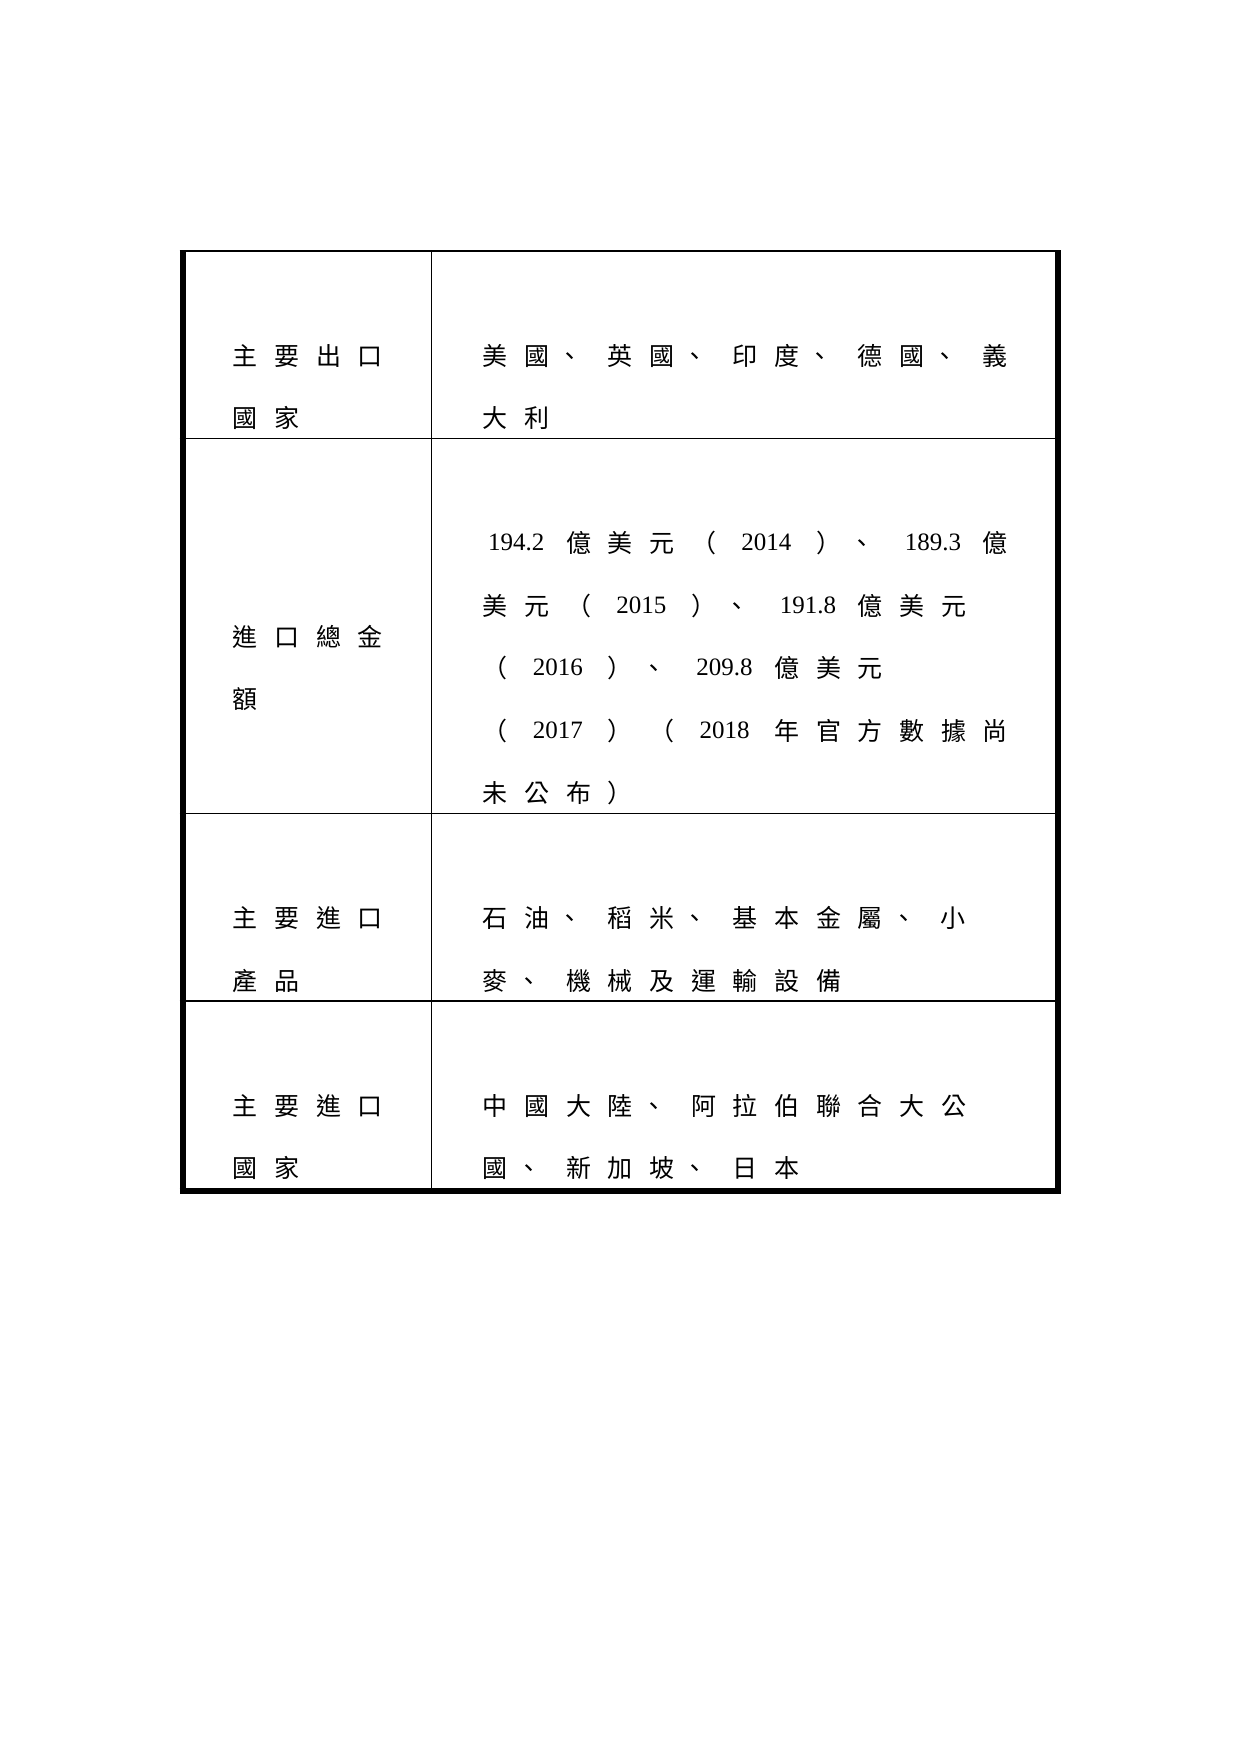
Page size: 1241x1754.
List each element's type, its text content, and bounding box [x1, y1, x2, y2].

table_cell 美國、英國、印度、德國、義大利 [432, 252, 1055, 438]
table_cell 主要進口國家 [186, 1002, 431, 1188]
table_cell 進口總金額 [186, 439, 431, 813]
table_cell 中國大陸、阿拉伯聯合大公國、新加坡、日本 [432, 1002, 1055, 1188]
table_cell 石油、稻米、基本金屬、小麥、機械及運輸設備 [432, 814, 1055, 1000]
table_cell 主要出口國家 [186, 252, 431, 438]
table_cell 主要進口產品 [186, 814, 431, 1000]
table_cell 194.2億美元（2014）、189.3億美元（2015）、191.8億美元（2016）、209.8億美元（2017）（2018年官方數據尚未公布） [432, 439, 1055, 813]
